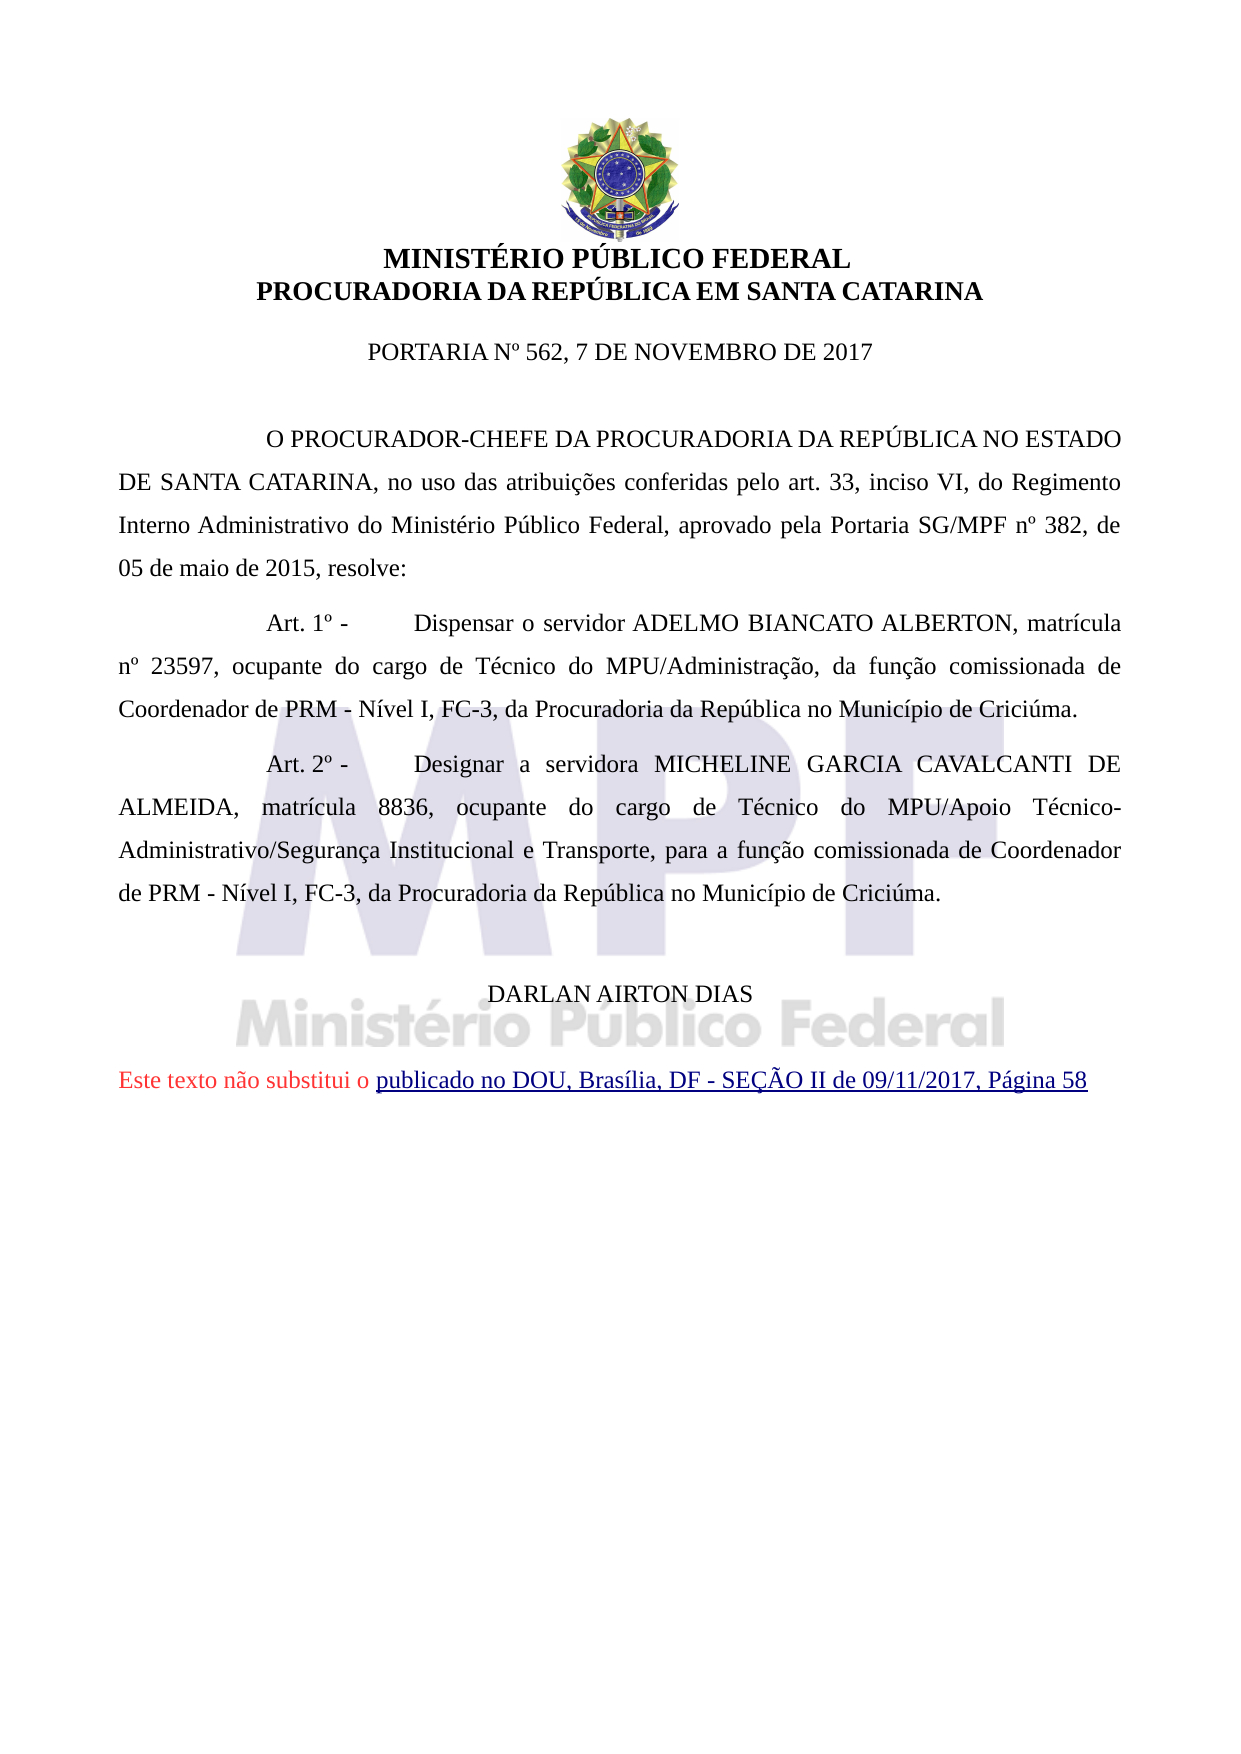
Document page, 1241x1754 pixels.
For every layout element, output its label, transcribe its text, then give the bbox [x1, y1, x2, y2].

text MINISTÉRIO PÚBLICO FEDERAL [118, 176, 1122, 275]
picture [236, 907, 1004, 979]
text Art. 2º - Designar a servidora MICHELINE GARCIA CAVALCANTI DE ALMEIDA, matrícula 8836, ocupante do cargo de Técnico do MPU/Apoio Técnico-Administrativo/Segurança Institucional e Transporte, para a função comissionada de Coordenador de PRM - Nível I, FC-3, da Procuradoria da República no Município de Criciúma. [118, 749, 1122, 907]
picture [236, 723, 1004, 749]
text O PROCURADOR-CHEFE DA PROCURADORIA DA REPÚBLICA NO ESTADO DE SANTA CATARINA, no uso das atribuições conferidas pelo art. 33, inciso VI, do Regimento Interno Administrativo do Ministério Público Federal, aprovado pela Portaria SG/MPF nº 382, de 05 de maio de 2015, resolve: [118, 424, 1122, 582]
text PROCURADORIA DA REPÚBLICA EM SANTA CATARINA [118, 275, 1122, 306]
picture [236, 1008, 1004, 1047]
text Este texto não substitui o publicado no DOU, Brasília, DF - SEÇÃO II de 09/11/2017, Página 58 [118, 1065, 1122, 1094]
text PORTARIA Nº 562, 7 DE NOVEMBRO DE 2017 [118, 337, 1122, 366]
text Art. 1º - Dispensar o servidor ADELMO BIANCATO ALBERTON, matrícula nº 23597, ocupante do cargo de Técnico do MPU/Administração, da função comissionada de Coordenador de PRM - Nível I, FC-3, da Procuradoria da República no Município de Criciúma. [118, 608, 1122, 723]
text DARLAN AIRTON DIAS [118, 979, 1122, 1008]
